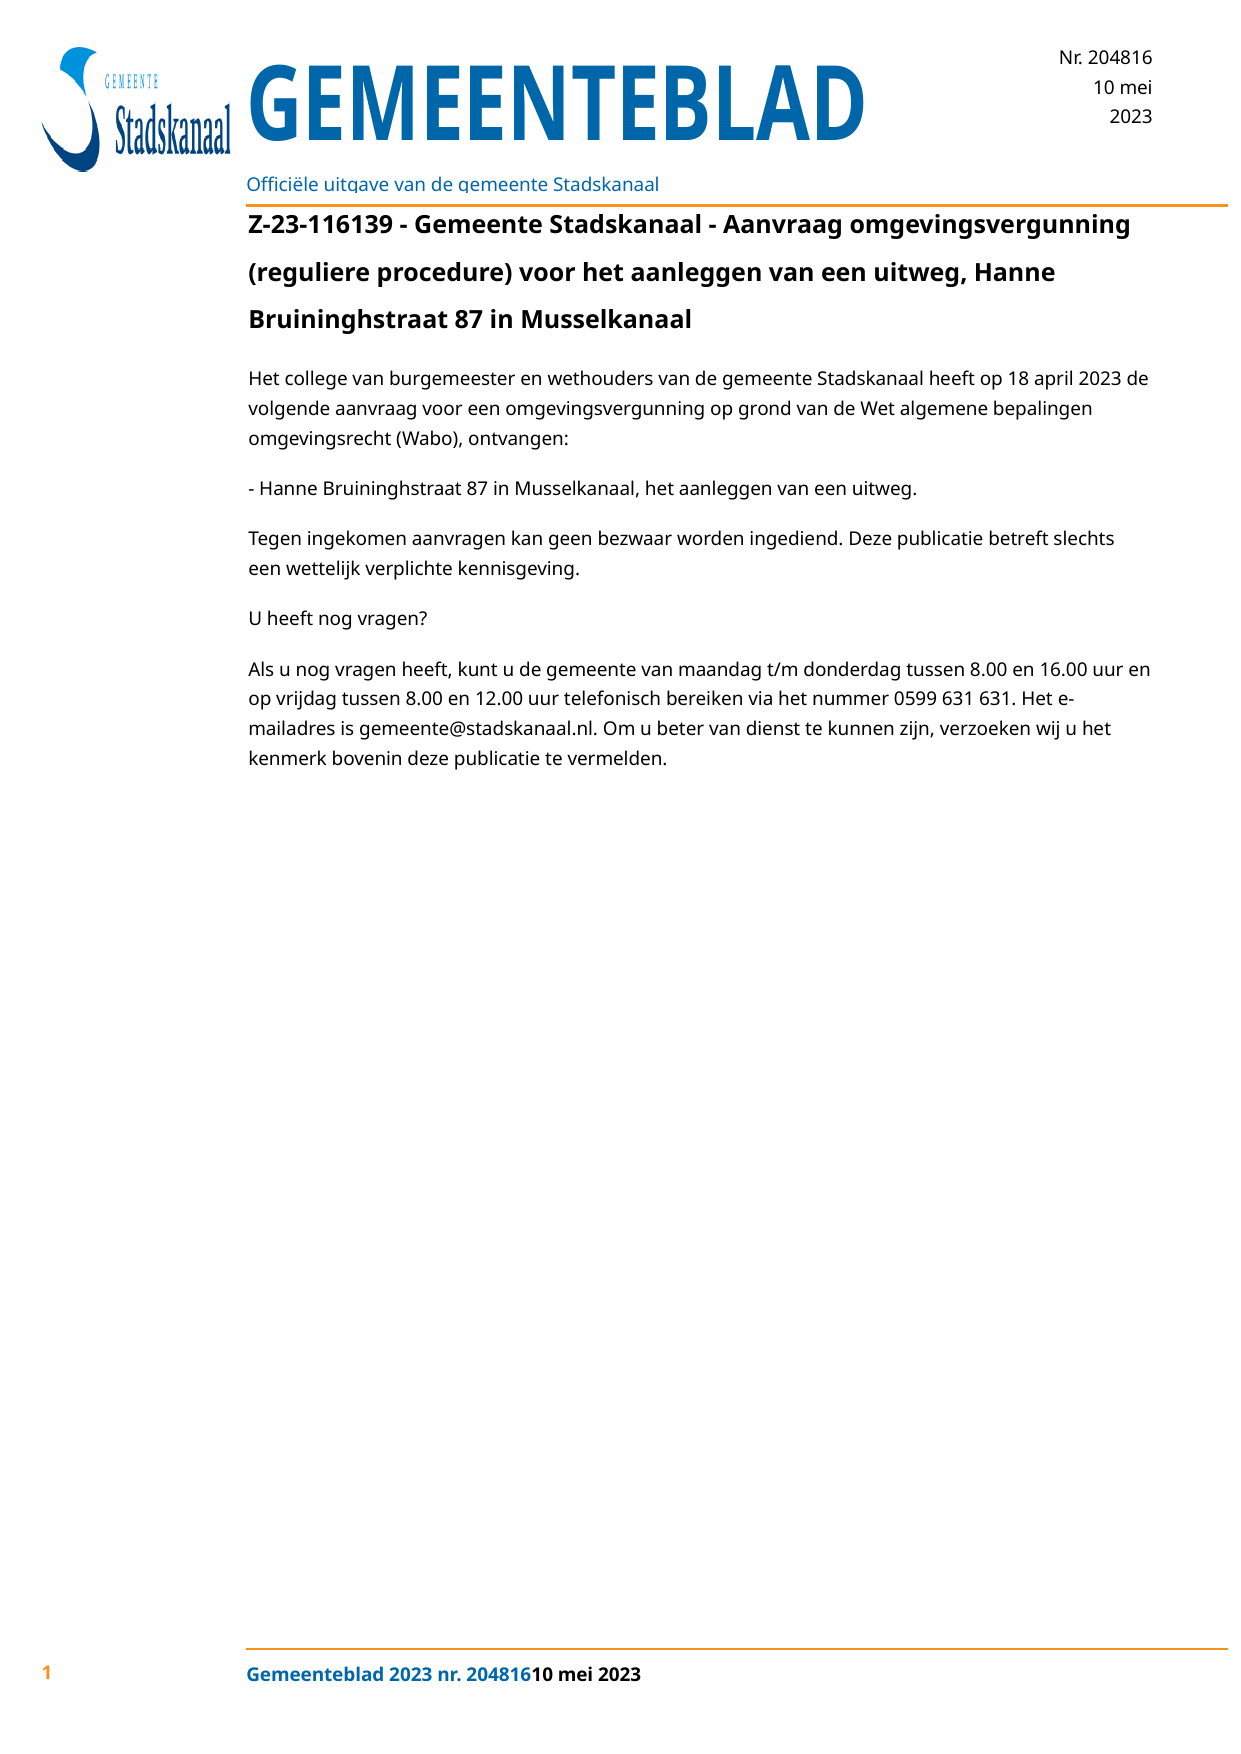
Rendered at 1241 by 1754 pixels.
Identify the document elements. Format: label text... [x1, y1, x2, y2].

text Als u nog vragen heeft, kunt u de gemeente van maandag t/m donderdag tussen 8.00 en 16.00 uur en op vrijdag tussen 8.00 en 12.00 uur telefonisch bereiken via het nummer 0599 631 631. Het e-mailadres is gemeente@stadskanaal.nl. Om u beter van dienst te kunnen zijn, verzoeken wij u het kenmerk bovenin deze publicatie te vermelden. [248, 656, 1152, 770]
text - Hanne Bruininghstraat 87 in Musselkanaal, het aanleggen van een uitweg. [248, 475, 1152, 501]
text Tegen ingekomen aanvragen kan geen bezwaar worden ingediend. Deze publicatie betreft slechts een wettelijk verplichte kennisgeving. [248, 526, 1152, 581]
text Z-23-116139 - Gemeente Stadskanaal - Aanvraag omgevingsvergunning (reguliere procedure) voor het aanleggen van een uitweg, Hanne Bruininghstraat 87 in Musselkanaal [248, 207, 1152, 336]
text Het college van burgemeester en wethouders van de gemeente Stadskanaal heeft op 18 april 2023 de volgende aanvraag voor een omgevingsvergunning op grond van de Wet algemene bepalingen omgevingsrecht (Wabo), ontvangen: [248, 366, 1152, 450]
text U heeft nog vragen? [248, 606, 1152, 631]
picture [41, 47, 231, 172]
